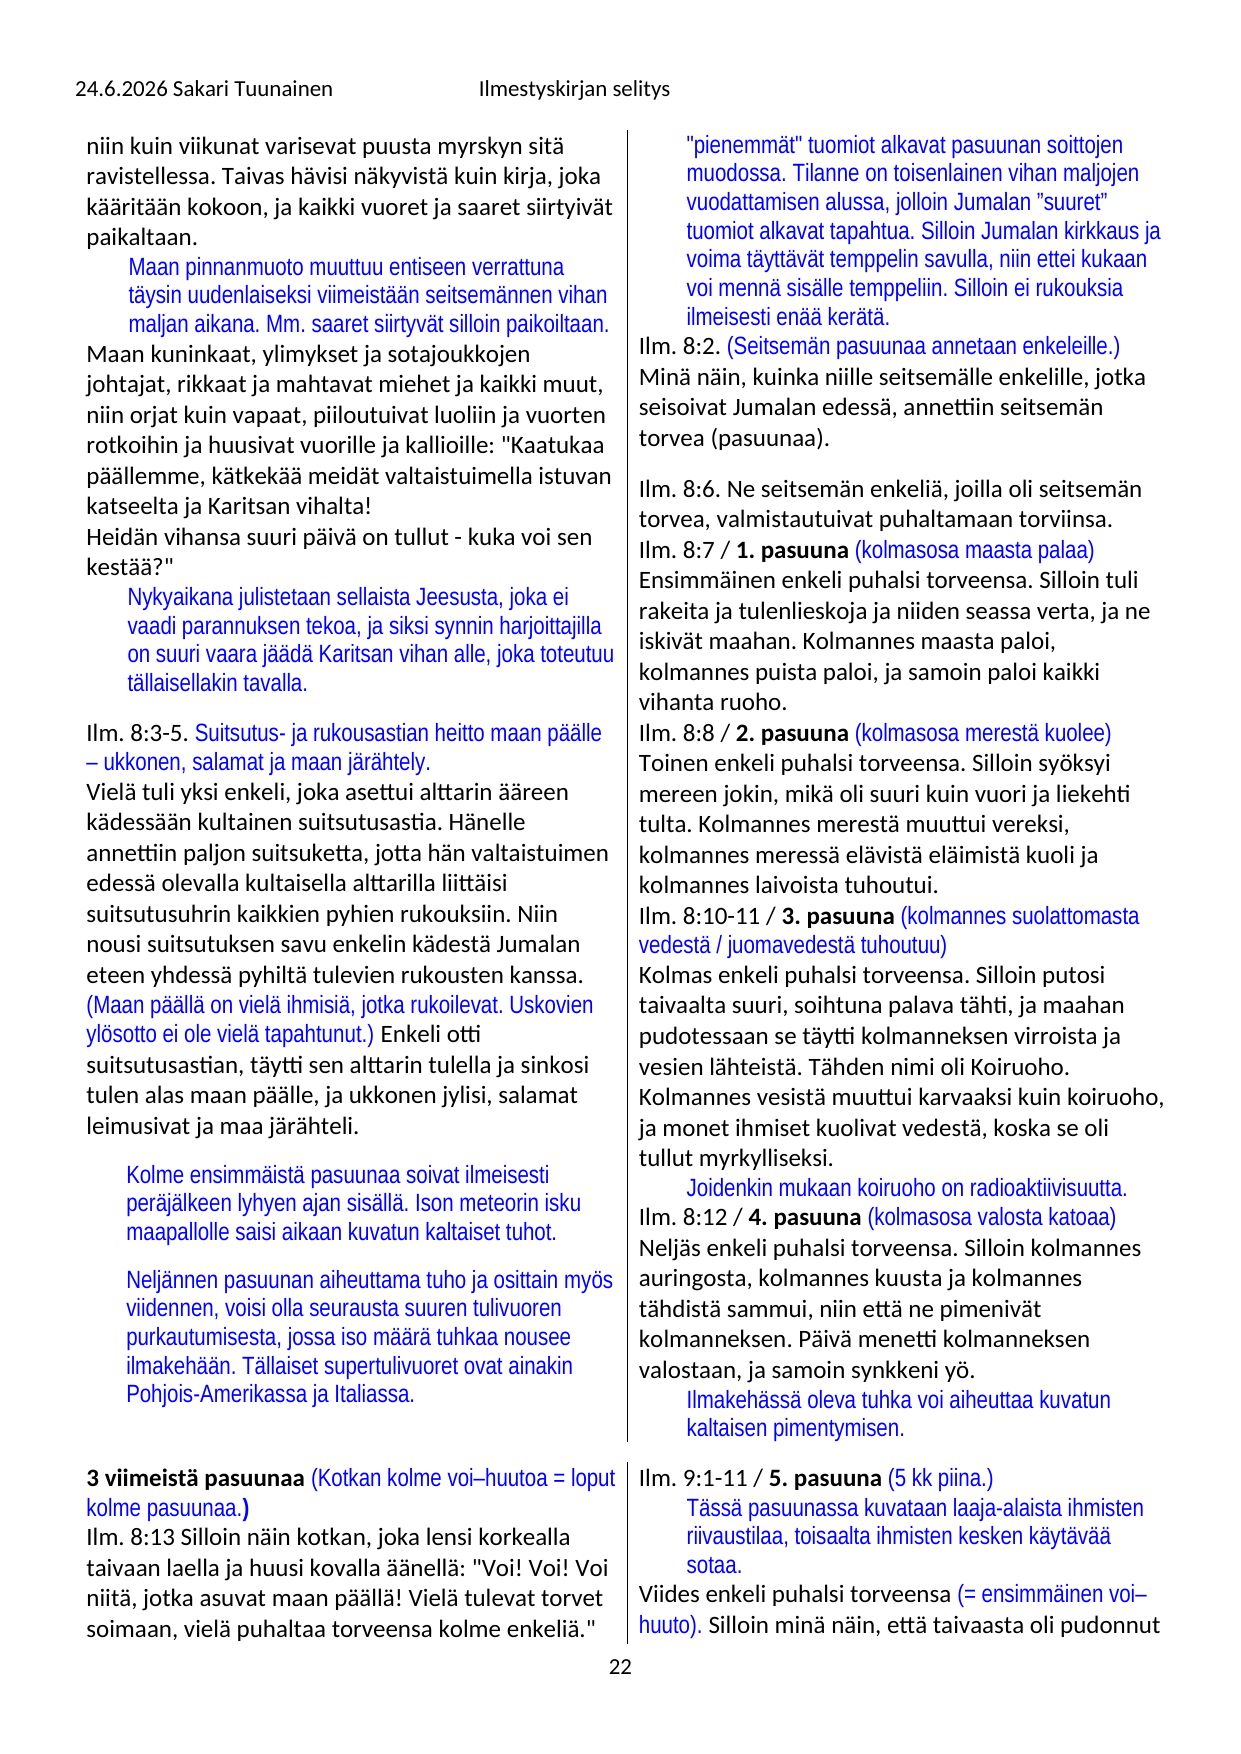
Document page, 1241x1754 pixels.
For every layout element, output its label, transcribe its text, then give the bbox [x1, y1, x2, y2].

table_header Ilm. 9:1-11 / 5. pasuuna (5 kk piina.) Tässä pasuunassa kuvataan laaja-alaista ihmisten riivaustilaa, toisaalta ihmisten kesken käytävää sotaa. Viides enkeli puhalsi torveensa (= ensimmäinen voi–huuto). Silloin minä näin, että taivaasta oli pudonnut [628, 1462, 1180, 1643]
table_header "pienemmät" tuomiot alkavat pasuunan soittojen muodossa. Tilanne on toisenlainen vihan maljojen vuodattamisen alussa, jolloin Jumalan ”suuret” tuomiot alkavat tapahtua. Silloin Jumalan kirkkaus ja voima täyttävät temppelin savulla, niin ettei kukaan voi mennä sisälle temppeliin. Silloin ei rukouksia ilmeisesti enää kerätä. Ilm. 8:2. (Seitsemän pasuunaa annetaan enkeleille.) Minä näin, kuinka niille seitsemälle enkelille, jotka seisoivat Jumalan edessä, annettiin seitsemän torvea (pasuunaa). Ilm. 8:6. Ne seitsemän enkeliä, joilla oli seitsemän torvea, valmistautuivat puhaltamaan torviinsa. Ilm. 8:7 / 1. pasuuna (kolmasosa maasta palaa) Ensimmäinen enkeli puhalsi torveensa. Silloin tuli rakeita ja tulenlieskoja ja niiden seassa verta, ja ne iskivät maahan. Kolmannes maasta paloi, kolmannes puista paloi, ja samoin paloi kaikki vihanta ruoho. Ilm. 8:8 / 2. pasuuna (kolmasosa merestä kuolee) Toinen enkeli puhalsi torveensa. Silloin syöksyi mereen jokin, mikä oli suuri kuin vuori ja liekehti tulta. Kolmannes merestä muuttui vereksi, kolmannes meressä elävistä eläimistä kuoli ja kolmannes laivoista tuhoutui. Ilm. 8:10-11 / 3. pasuuna (kolmannes suolattomasta vedestä / juomavedestä tuhoutuu) Kolmas enkeli puhalsi torveensa. Silloin putosi taivaalta suuri, soihtuna palava tähti, ja maahan pudotessaan se täytti kolmanneksen virroista ja vesien lähteistä. Tähden nimi oli Koiruoho. Kolmannes vesistä muuttui karvaaksi kuin koiruoho, ja monet ihmiset kuolivat vedestä, koska se oli tullut myrkylliseksi. Joidenkin mukaan koiruoho on radioaktiivisuutta. Ilm. 8:12 / 4. pasuuna (kolmasosa valosta katoaa) Neljäs enkeli puhalsi torveensa. Silloin kolmannes auringosta, kolmannes kuusta ja kolmannes tähdistä sammui, niin että ne pimenivät kolmanneksen. Päivä menetti kolmanneksen valostaan, ja samoin synkkeni yö. Ilmakehässä oleva tuhka voi aiheuttaa kuvatun kaltaisen pimentymisen. [628, 130, 1180, 1442]
table_header 3 viimeistä pasuunaa (Kotkan kolme voi–huutoa = loput kolme pasuunaa.) Ilm. 8:13 Silloin näin kotkan, joka lensi korkealla taivaan laella ja huusi kovalla äänellä: "Voi! Voi! Voi niitä, jotka asuvat maan päällä! Vielä tulevat torvet soimaan, vielä puhaltaa torveensa kolme enkeliä." [75, 1462, 627, 1643]
table_header niin kuin viikunat varisevat puusta myrskyn sitä ravistellessa. Taivas hävisi näkyvistä kuin kirja, joka kääritään kokoon, ja kaikki vuoret ja saaret siirtyivät paikaltaan. Maan pinnanmuoto muuttuu entiseen verrattuna täysin uudenlaiseksi viimeistään seitsemännen vihan maljan aikana. Mm. saaret siirtyvät silloin paikoiltaan. Maan kuninkaat, ylimykset ja sotajoukkojen johtajat, rikkaat ja mahtavat miehet ja kaikki muut, niin orjat kuin vapaat, piiloutuivat luoliin ja vuorten rotkoihin ja huusivat vuorille ja kallioille: "Kaatukaa päällemme, kätkekää meidät valtaistuimella istuvan katseelta ja Karitsan vihalta! Heidän vihansa suuri päivä on tullut - kuka voi sen kestää?" Nykyaikana julistetaan sellaista Jeesusta, joka ei vaadi parannuksen tekoa, ja siksi synnin harjoittajilla on suuri vaara jäädä Karitsan vihan alle, joka toteutuu tällaisellakin tavalla. Ilm. 8:3-5. Suitsutus- ja rukousastian heitto maan päälle – ukkonen, salamat ja maan järähtely. Vielä tuli yksi enkeli, joka asettui alttarin ääreen kädessään kultainen suitsutusastia. Hänelle annettiin paljon suitsuketta, jotta hän valtaistuimen edessä olevalla kultaisella alttarilla liittäisi suitsutusuhrin kaikkien pyhien rukouksiin. Niin nousi suitsutuksen savu enkelin kädestä Jumalan eteen yhdessä pyhiltä tulevien rukousten kanssa. (Maan päällä on vielä ihmisiä, jotka rukoilevat. Uskovien ylösotto ei ole vielä tapahtunut.) Enkeli otti suitsutusastian, täytti sen alttarin tulella ja sinkosi tulen alas maan päälle, ja ukkonen jylisi, salamat leimusivat ja maa järähteli. Kolme ensimmäistä pasuunaa soivat ilmeisesti peräjälkeen lyhyen ajan sisällä. Ison meteorin isku maapallolle saisi aikaan kuvatun kaltaiset tuhot. Neljännen pasuunan aiheuttama tuho ja osittain myös viidennen, voisi olla seurausta suuren tulivuoren purkautumisesta, jossa iso määrä tuhkaa nousee ilmakehään. Tällaiset supertulivuoret ovat ainakin Pohjois-Amerikassa ja Italiassa. [75, 130, 627, 1442]
